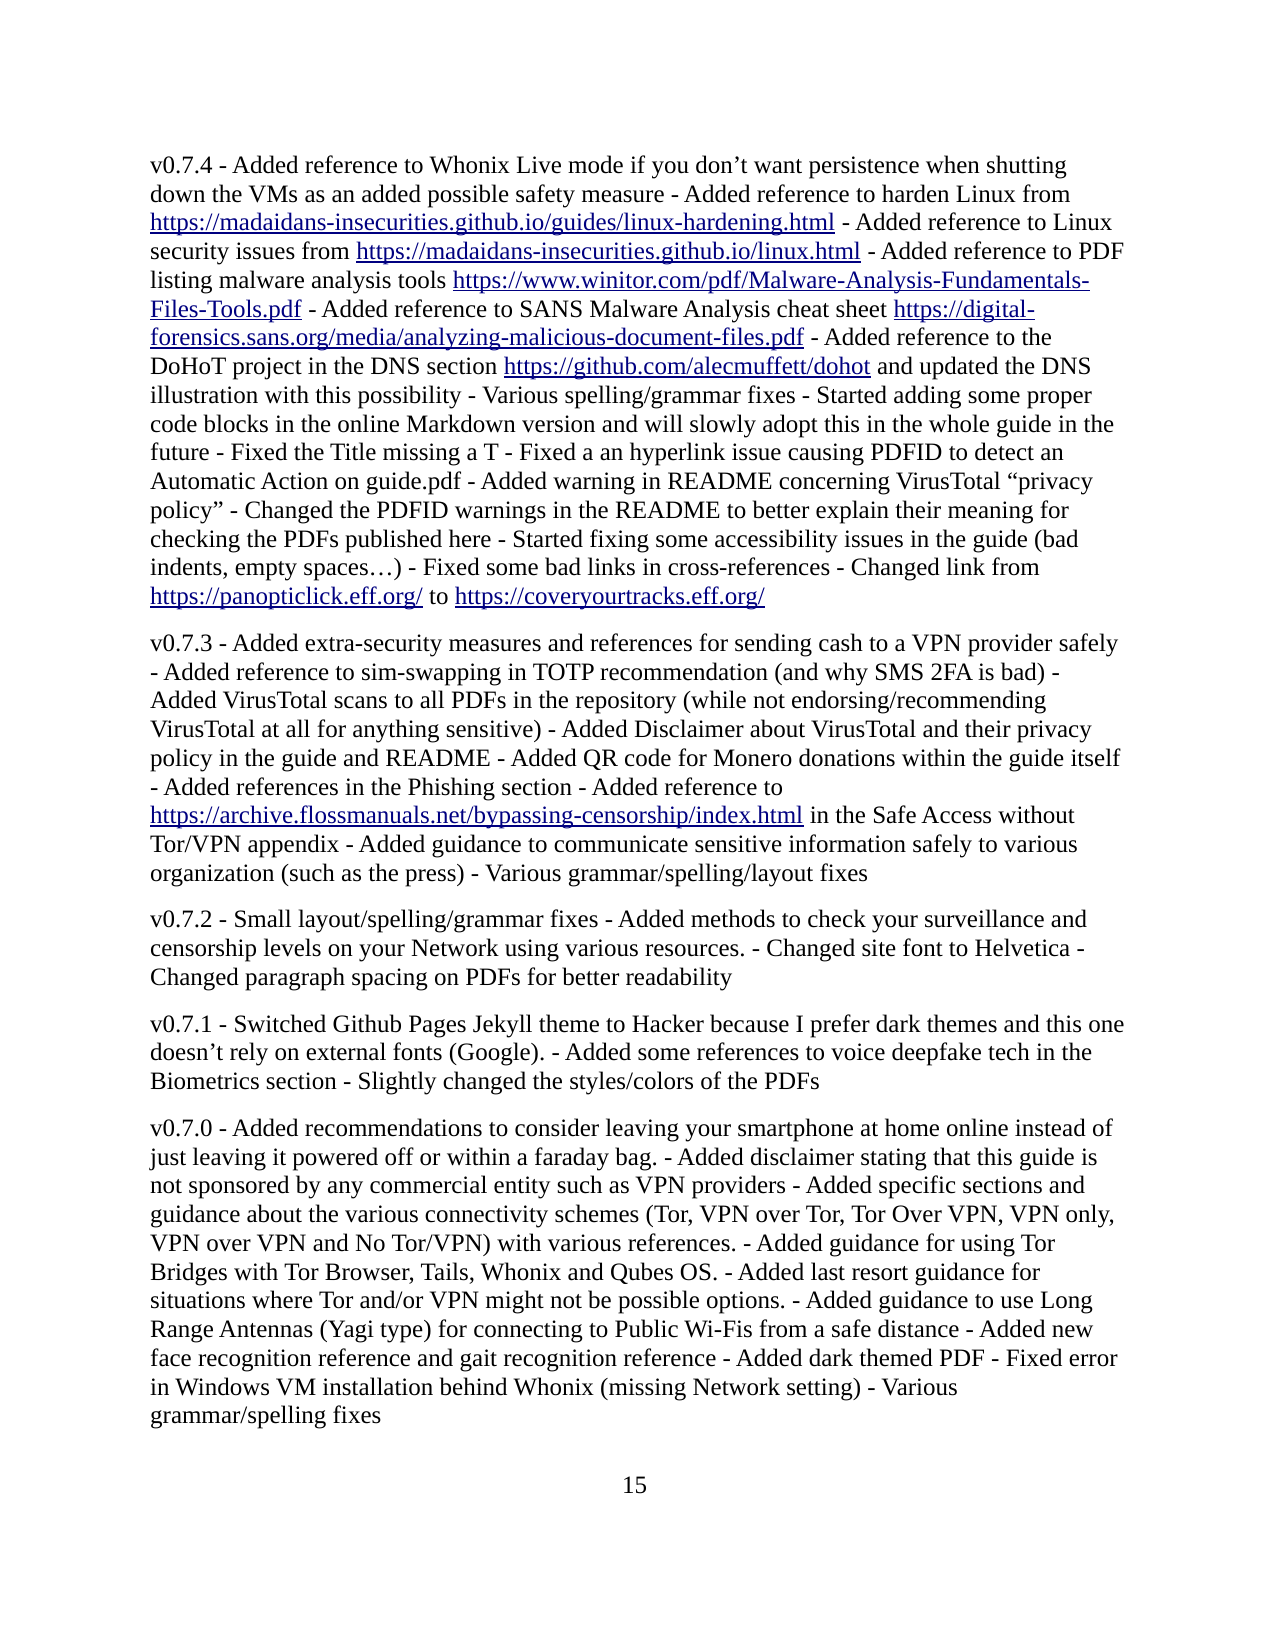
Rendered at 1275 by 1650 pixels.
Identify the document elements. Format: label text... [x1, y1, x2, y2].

text v0.7.1 - Switched Github Pages Jekyll theme to Hacker because I prefer dark themes and this one doesn’t rely on external fonts (Google). - Added some references to voice deepfake tech in the Biometrics section - Slightly changed the styles/colors of the PDFs [150, 1009, 1125, 1095]
text v0.7.4 - Added reference to Whonix Live mode if you don’t want persistence when shutting down the VMs as an added possible safety measure - Added reference to harden Linux from https://madaidans-insecurities.github.io/guides/linux-hardening.html - Added reference to Linux security issues from https://madaidans-insecurities.github.io/linux.html - Added reference to PDF listing malware analysis tools https://www.winitor.com/pdf/Malware-Analysis-Fundamentals-Files-Tools.pdf - Added reference to SANS Malware Analysis cheat sheet https://digital-forensics.sans.org/media/analyzing-malicious-document-files.pdf - Added reference to the DoHoT project in the DNS section https://github.com/alecmuffett/dohot and updated the DNS illustration with this possibility - Various spelling/grammar fixes - Started adding some proper code blocks in the online Markdown version and will slowly adopt this in the whole guide in the future - Fixed the Title missing a T - Fixed a an hyperlink issue causing PDFID to detect an Automatic Action on guide.pdf - Added warning in README concerning VirusTotal “privacy policy” - Changed the PDFID warnings in the README to better explain their meaning for checking the PDFs published here - Started fixing some accessibility issues in the guide (bad indents, empty spaces…) - Fixed some bad links in cross-references - Changed link from https://panopticlick.eff.org/ to https://coveryourtracks.eff.org/ [150, 150, 1125, 610]
text v0.7.3 - Added extra-security measures and references for sending cash to a VPN provider safely - Added reference to sim-swapping in TOTP recommendation (and why SMS 2FA is bad) - Added VirusTotal scans to all PDFs in the repository (while not endorsing/recommending VirusTotal at all for anything sensitive) - Added Disclaimer about VirusTotal and their privacy policy in the guide and README - Added QR code for Monero donations within the guide itself - Added references in the Phishing section - Added reference to https://archive.flossmanuals.net/bypassing-censorship/index.html in the Safe Access without Tor/VPN appendix - Added guidance to communicate sensitive information safely to various organization (such as the press) - Various grammar/spelling/layout fixes [150, 628, 1125, 887]
text v0.7.0 - Added recommendations to consider leaving your smartphone at home online instead of just leaving it powered off or within a faraday bag. - Added disclaimer stating that this guide is not sponsored by any commercial entity such as VPN providers - Added specific sections and guidance about the various connectivity schemes (Tor, VPN over Tor, Tor Over VPN, VPN only, VPN over VPN and No Tor/VPN) with various references. - Added guidance for using Tor Bridges with Tor Browser, Tails, Whonix and Qubes OS. - Added last resort guidance for situations where Tor and/or VPN might not be possible options. - Added guidance to use Long Range Antennas (Yagi type) for connecting to Public Wi-Fis from a safe distance - Added new face recognition reference and gait recognition reference - Added dark themed PDF - Fixed error in Windows VM installation behind Whonix (missing Network setting) - Various grammar/spelling fixes [150, 1113, 1125, 1429]
text v0.7.2 - Small layout/spelling/grammar fixes - Added methods to check your surveillance and censorship levels on your Network using various resources. - Changed site font to Helvetica - Changed paragraph spacing on PDFs for better readability [150, 904, 1125, 991]
